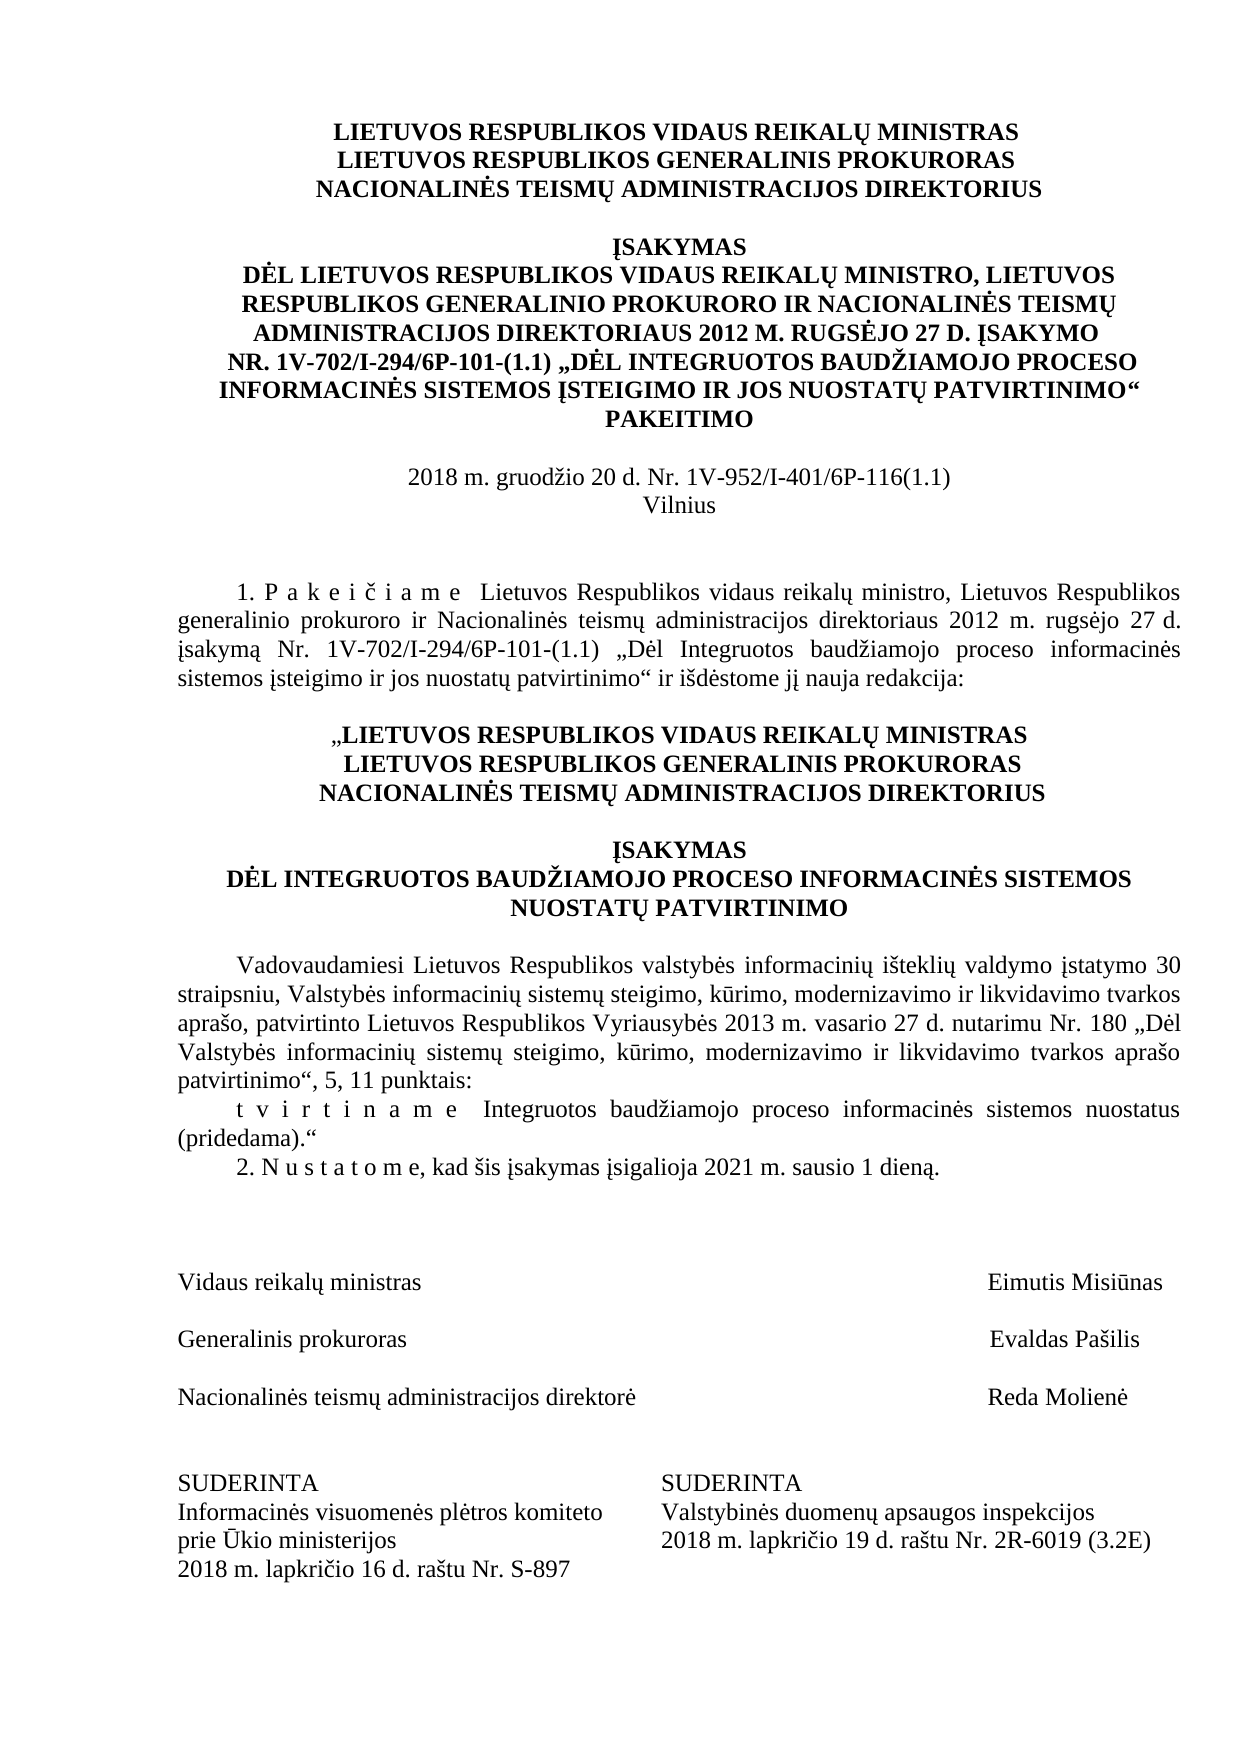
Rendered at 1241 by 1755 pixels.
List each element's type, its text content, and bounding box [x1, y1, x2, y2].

text LIETUVOS RESPUBLIKOS GENERALINIS PROKURORAS [177, 749, 1181, 778]
text 2. N u s t a t o m e, kad šis įsakymas įsigalioja 2021 m. sausio 1 dieną. [177, 1152, 1181, 1180]
text Generalinis prokuroras Evaldas Pašilis [177, 1324, 1181, 1353]
text ĮSAKYMAS [177, 232, 1181, 260]
text 1. P a k e i č i a m e Lietuvos Respublikos vidaus reikalų ministro, Lietuvos Respublikos generalinio prokuroro ir Nacionalinės teismų administracijos direktoriaus 2012 m. rugsėjo 27 d. įsakymą Nr. 1V-702/I-294/6P-101-(1.1) „Dėl Integruotos baudžiamojo proceso informacinės sistemos įsteigimo ir jos nuostatų patvirtinimo“ ir išdėstome jį nauja redakcija: [177, 577, 1181, 692]
text LIETUVOS RESPUBLIKOS GENERALINIS PROKURORAS [177, 145, 1181, 174]
text ĮSAKYMAS [177, 835, 1181, 864]
text NACIONALINĖS TEISMŲ ADMINISTRACIJOS DIREKTORIUS [177, 778, 1181, 807]
text Vilnius [177, 490, 1181, 519]
table_header SUDERINTA Informacinės visuomenės plėtros komiteto prie Ūkio ministerijos 2018 m. lapkričio 16 d. raštu Nr. S-897 [177, 1439, 649, 1583]
table_header SUDERINTA Valstybinės duomenų apsaugos inspekcijos 2018 m. lapkričio 19 d. raštu Nr. 2R-6019 (3.2E) [650, 1439, 1181, 1583]
text „LIETUVOS RESPUBLIKOS VIDAUS REIKALŲ MINISTRAS [177, 720, 1181, 749]
text Nacionalinės teismų administracijos direktorė Reda Molienė [177, 1382, 1181, 1410]
text Vadovaudamiesi Lietuvos Respublikos valstybės informacinių išteklių valdymo įstatymo 30 straipsniu, Valstybės informacinių sistemų steigimo, kūrimo, modernizavimo ir likvidavimo tvarkos aprašo, patvirtinto Lietuvos Respublikos Vyriausybės 2013 m. vasario 27 d. nutarimu Nr. 180 „Dėl Valstybės informacinių sistemų steigimo, kūrimo, modernizavimo ir likvidavimo tvarkos aprašo patvirtinimo“, 5, 11 punktais: [177, 950, 1181, 1094]
text DĖL lIETUVOS RESPUBLIKOS VIDAUS REIKALŲ MINISTRO, LIETUVOS RESPUBLIKOS GENERALINIO PROKURORO IR NACIONALINĖS TEISMŲ ADMINISTRACIJOS DIREKTORIAUS 2012 M. RUGSĖJO 27 D. ĮSAKYMO [177, 260, 1181, 347]
text DĖL INTEGRUOTOS BAUDŽIAMOJO PROCESO INFORMACINĖS SISTEMOS NUOSTATŲ PATVIRTINIMO [177, 864, 1181, 922]
text LIETUVOS RESPUBLIKOS VIDAUS REIKALŲ MINISTRAS [177, 117, 1181, 145]
text NR. 1V-702/I-294/6P-101-(1.1) „DĖL INTEGRUOTOS BAUDŽIAMOJO PROCESO INFORMACINĖS SISTEMOS ĮSTEIGIMO IR JOS NUOSTATŲ PATVIRTINIMO“ PAKEITIMO [177, 347, 1181, 433]
text 2018 m. gruodžio 20 d. Nr. 1V-952/I-401/6P-116(1.1) [177, 462, 1181, 490]
text Vidaus reikalų ministras Eimutis Misiūnas [177, 1267, 1181, 1295]
text t v i r t i n a m e Integruotos baudžiamojo proceso informacinės sistemos nuostatus (pridedama).“ [177, 1094, 1181, 1152]
text NACIONALINĖS TEISMŲ ADMINISTRACIJOS DIREKTORIUS [177, 174, 1181, 203]
